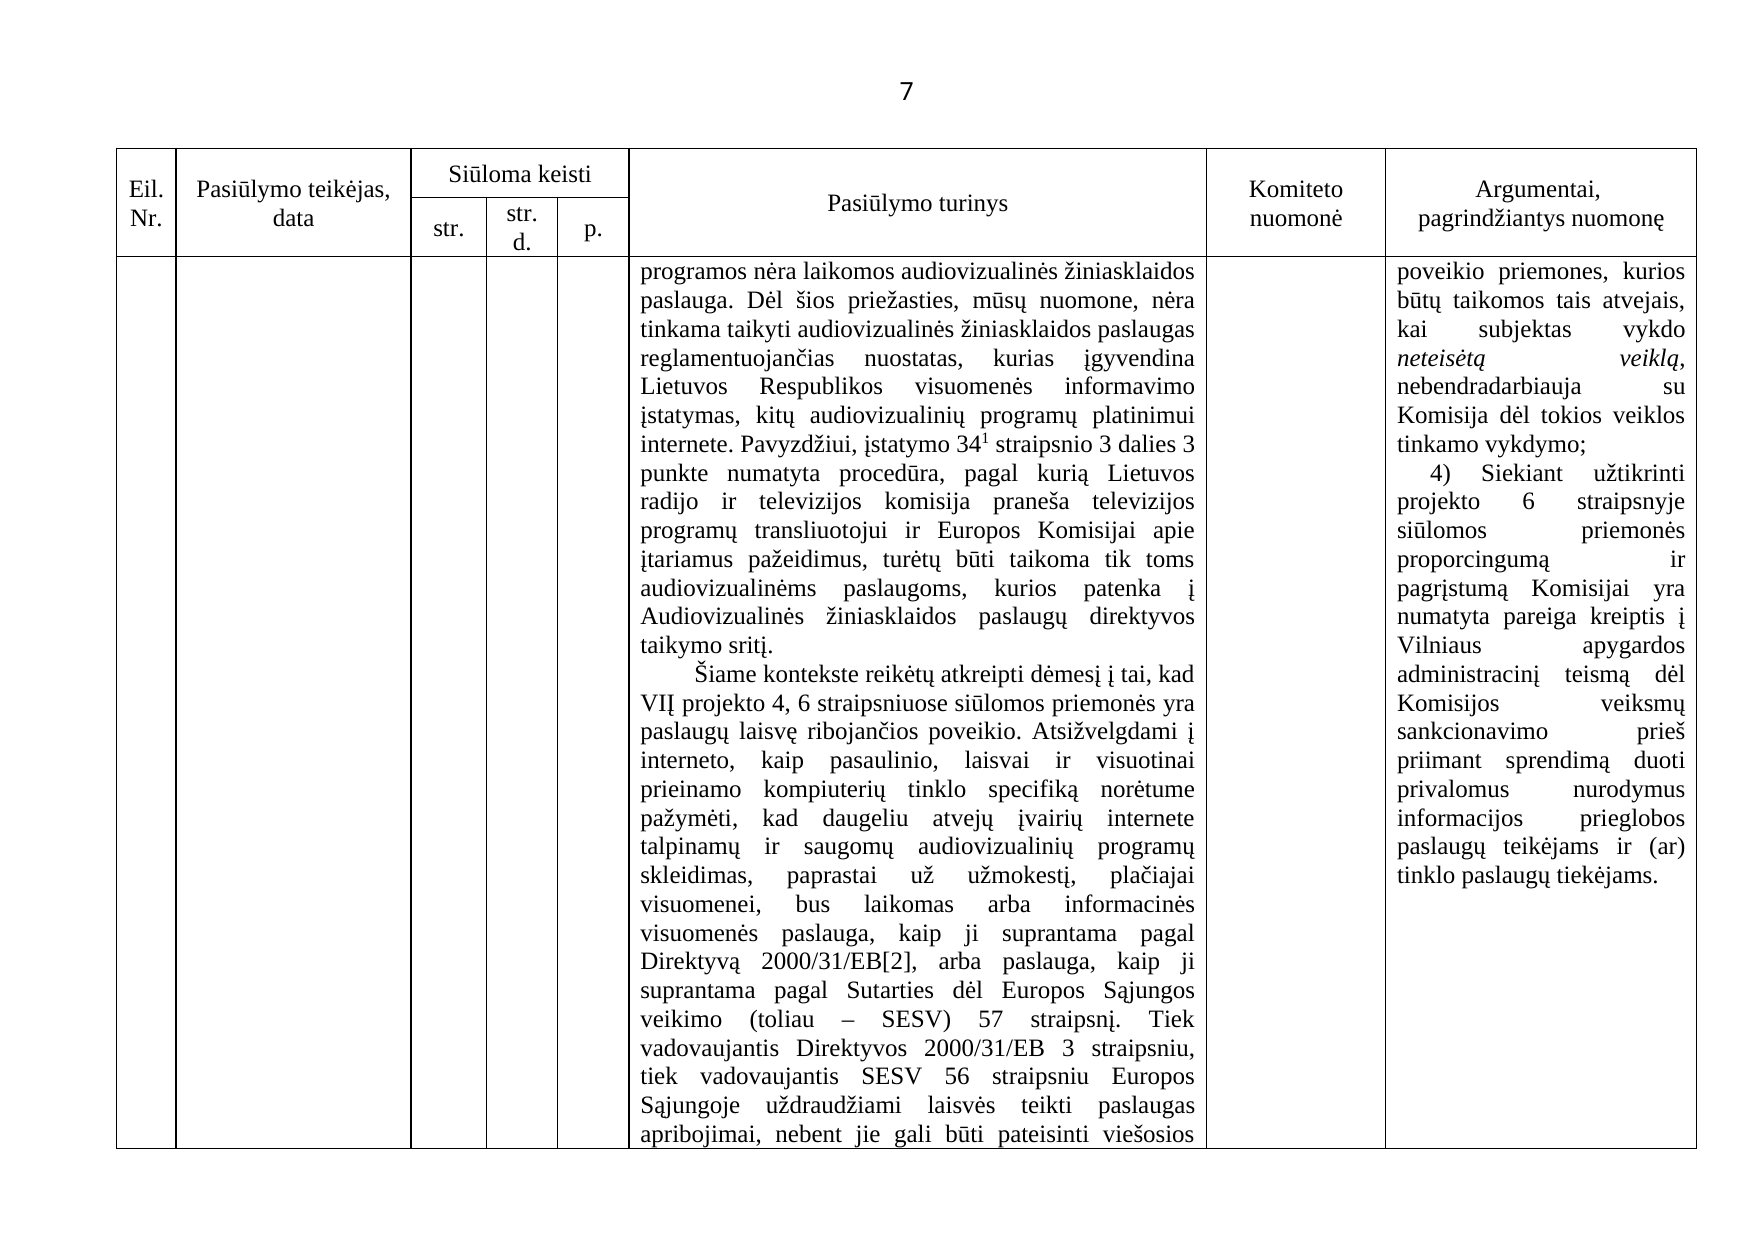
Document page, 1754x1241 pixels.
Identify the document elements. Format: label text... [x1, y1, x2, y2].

table_header Argumentai, pagrindžiantys nuomonę [1386, 149, 1696, 256]
table_cell str. [412, 198, 486, 256]
table_cell p. [558, 198, 628, 256]
table_header Siūloma keisti [412, 149, 628, 197]
table_cell [1207, 257, 1385, 1148]
table_cell [117, 257, 175, 1148]
table_cell [412, 257, 486, 1148]
table_cell str. d. [487, 198, 557, 256]
table_header Komiteto nuomonė [1207, 149, 1385, 256]
table_header Eil. Nr. [117, 149, 175, 256]
table_cell [487, 257, 557, 1148]
table_cell poveikio priemones, kurios būtų taikomos tais atvejais, kai subjektas vykdo neteisėtą veiklą, nebendradarbiauja su Komisija dėl tokios veiklos tinkamo vykdymo; 4) Siekiant užtikrinti projekto 6 straipsnyje siūlomos priemonės proporcingumą ir pagrįstumą Komisijai yra numatyta pareiga kreiptis į Vilniaus apygardos administracinį teismą dėl Komisijos veiksmų sankcionavimo prieš priimant sprendimą duoti privalomus nurodymus informacijos prieglobos paslaugų teikėjams ir (ar) tinklo paslaugų tiekėjams. [1386, 257, 1696, 1148]
table_header Pasiūlymo turinys [630, 149, 1206, 256]
table_cell programos nėra laikomos audiovizualinės žiniasklaidos paslauga. Dėl šios priežasties, mūsų nuomone, nėra tinkama taikyti audiovizualinės žiniasklaidos paslaugas reglamentuojančias nuostatas, kurias įgyvendina Lietuvos Respublikos visuomenės informavimo įstatymas, kitų audiovizualinių programų platinimui internete. Pavyzdžiui, įstatymo 341 straipsnio 3 dalies 3 punkte numatyta procedūra, pagal kurią Lietuvos radijo ir televizijos komisija praneša televizijos programų transliuotojui ir Europos Komisijai apie įtariamus pažeidimus, turėtų būti taikoma tik toms audiovizualinėms paslaugoms, kurios patenka į Audiovizualinės žiniasklaidos paslaugų direktyvos taikymo sritį. Šiame kontekste reikėtų atkreipti dėmesį į tai, kad VIĮ projekto 4, 6 straipsniuose siūlomos priemonės yra paslaugų laisvę ribojančios poveikio. Atsižvelgdami į interneto, kaip pasaulinio, laisvai ir visuotinai prieinamo kompiuterių tinklo specifiką norėtume pažymėti, kad daugeliu atvejų įvairių internete talpinamų ir saugomų audiovizualinių programų skleidimas, paprastai už užmokestį, plačiajai visuomenei, bus laikomas arba informacinės visuomenės paslauga, kaip ji suprantama pagal Direktyvą 2000/31/EB[2], arba paslauga, kaip ji suprantama pagal Sutarties dėl Europos Sąjungos veikimo (toliau – SESV) 57 straipsnį. Tiek vadovaujantis Direktyvos 2000/31/EB 3 straipsniu, tiek vadovaujantis SESV 56 straipsniu Europos Sąjungoje uždraudžiami laisvės teikti paslaugas apribojimai, nebent jie gali būti pateisinti viešosios [630, 257, 1206, 1148]
table_cell [558, 257, 628, 1148]
table_cell [177, 257, 410, 1148]
table_header Pasiūlymo teikėjas, data [177, 149, 410, 256]
